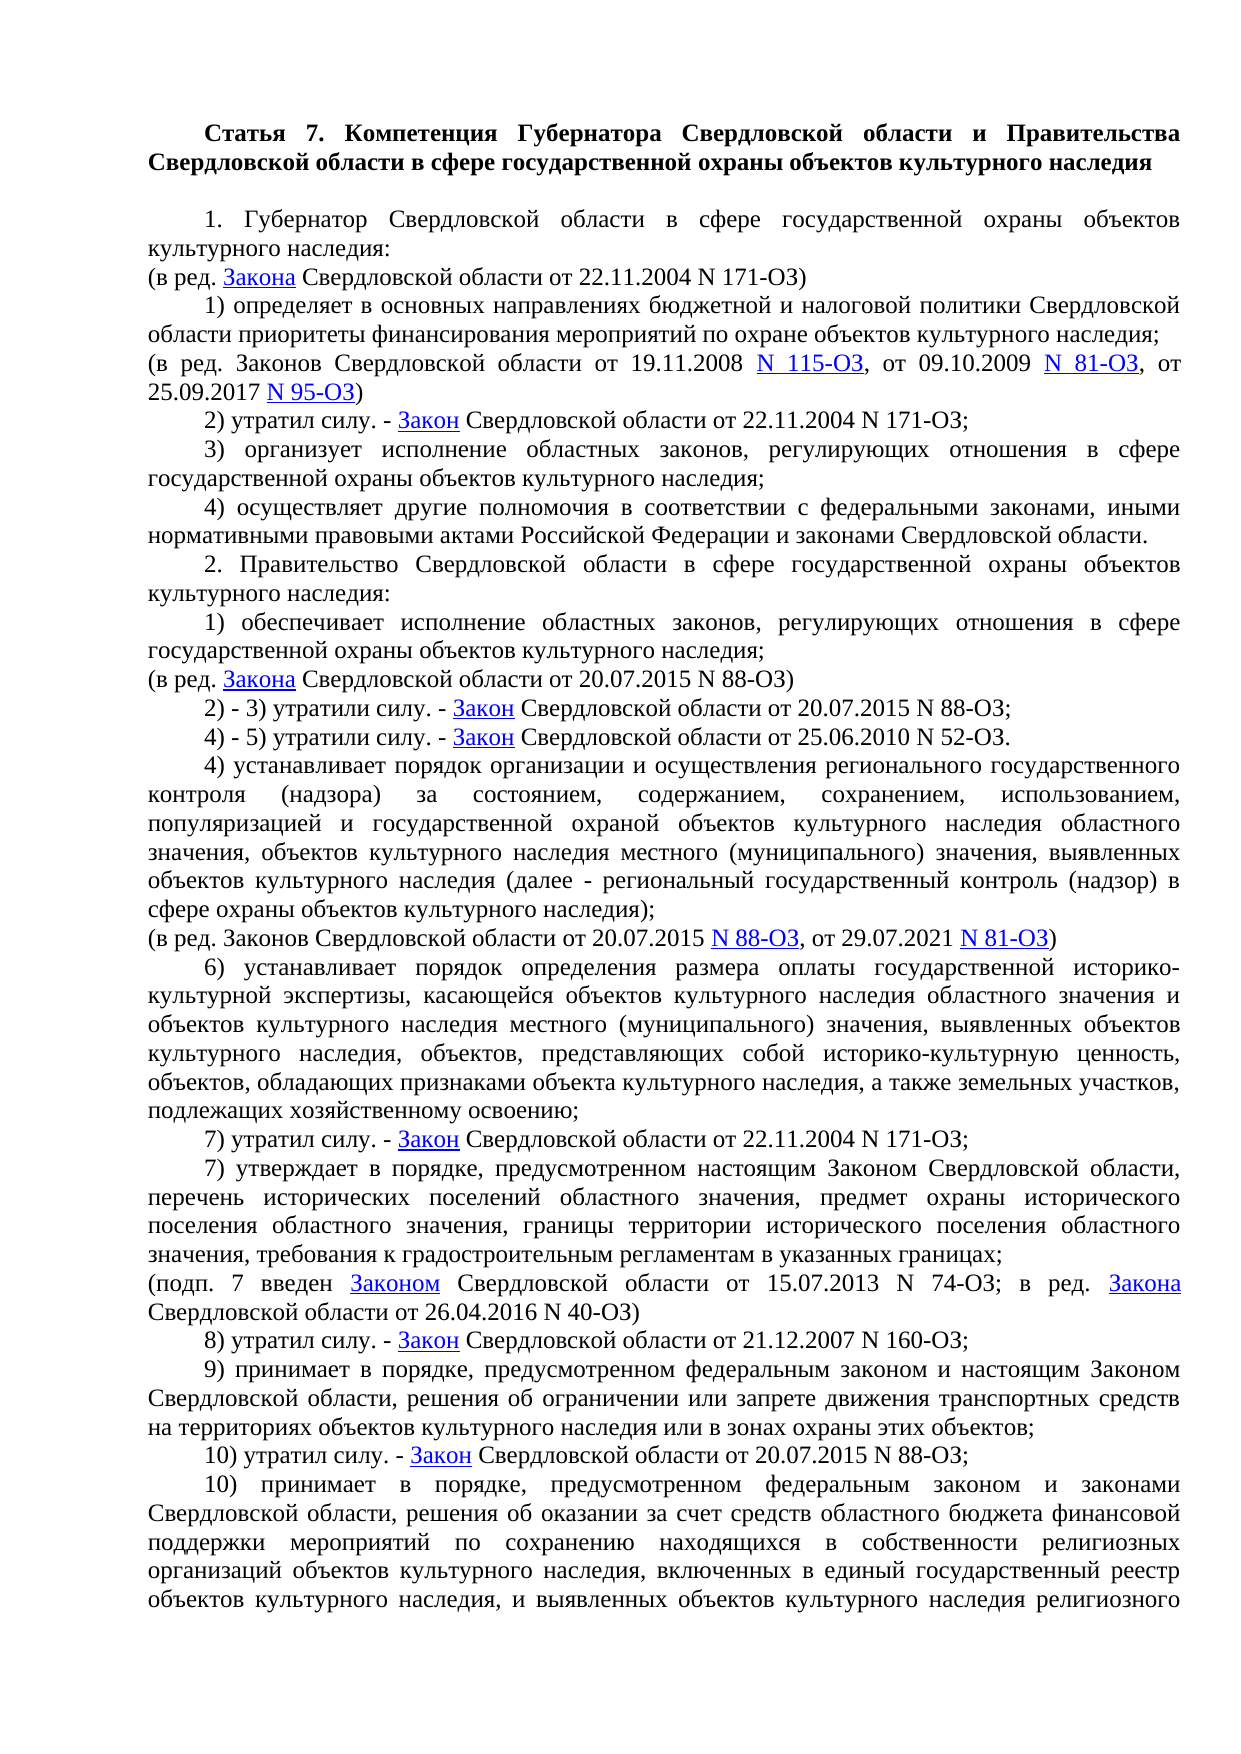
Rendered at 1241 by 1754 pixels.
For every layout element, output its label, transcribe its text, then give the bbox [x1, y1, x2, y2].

text 4) устанавливает порядок организации и осуществления регионального государственного контроля (надзора) за состоянием, содержанием, сохранением, использованием, популяризацией и государственной охраной объектов культурного наследия областного значения, объектов культурного наследия местного (муниципального) значения, выявленных объектов культурного наследия (далее - региональный государственный контроль (надзор) в сфере охраны объектов культурного наследия); [148, 751, 1181, 923]
text 1) определяет в основных направлениях бюджетной и налоговой политики Свердловской области приоритеты финансирования мероприятий по охране объектов культурного наследия; [148, 291, 1181, 348]
text 10) принимает в порядке, предусмотренном федеральным законом и законами Свердловской области, решения об оказании за счет средств областного бюджета финансовой поддержки мероприятий по сохранению находящихся в собственности религиозных организаций объектов культурного наследия, включенных в единый государственный реестр объектов культурного наследия, и выявленных объектов культурного наследия религиозного [148, 1469, 1181, 1613]
text 6) устанавливает порядок определения размера оплаты государственной историко-культурной экспертизы, касающейся объектов культурного наследия областного значения и объектов культурного наследия местного (муниципального) значения, выявленных объектов культурного наследия, объектов, представляющих собой историко-культурную ценность, объектов, обладающих признаками объекта культурного наследия, а также земельных участков, подлежащих хозяйственному освоению; [148, 952, 1181, 1124]
text 3) организует исполнение областных законов, регулирующих отношения в сфере государственной охраны объектов культурного наследия; [148, 434, 1181, 492]
text 2) утратил силу. - Закон Свердловской области от 22.11.2004 N 171-ОЗ; [148, 406, 1181, 434]
text (в ред. Закона Свердловской области от 20.07.2015 N 88-ОЗ) [148, 664, 1181, 693]
text (подп. 7 введен Законом Свердловской области от 15.07.2013 N 74-ОЗ; в ред. Закона Свердловской области от 26.04.2016 N 40-ОЗ) [148, 1268, 1181, 1326]
text 4) - 5) утратили силу. - Закон Свердловской области от 25.06.2010 N 52-ОЗ. [148, 722, 1181, 751]
title Статья 7. Компетенция Губернатора Свердловской области и Правительства Свердловской области в сфере государственной охраны объектов культурного наследия [148, 118, 1181, 176]
text (в ред. Закона Свердловской области от 22.11.2004 N 171-ОЗ) [148, 262, 1181, 291]
text 1) обеспечивает исполнение областных законов, регулирующих отношения в сфере государственной охраны объектов культурного наследия; [148, 607, 1181, 664]
text 1. Губернатор Свердловской области в сфере государственной охраны объектов культурного наследия: [148, 204, 1181, 262]
text 2. Правительство Свердловской области в сфере государственной охраны объектов культурного наследия: [148, 549, 1181, 607]
text 7) утратил силу. - Закон Свердловской области от 22.11.2004 N 171-ОЗ; [148, 1124, 1181, 1153]
text 9) принимает в порядке, предусмотренном федеральным законом и настоящим Законом Свердловской области, решения об ограничении или запрете движения транспортных средств на территориях объектов культурного наследия или в зонах охраны этих объектов; [148, 1354, 1181, 1441]
text (в ред. Законов Свердловской области от 19.11.2008 N 115-ОЗ, от 09.10.2009 N 81-ОЗ, от 25.09.2017 N 95-ОЗ) [148, 348, 1181, 406]
text (в ред. Законов Свердловской области от 20.07.2015 N 88-ОЗ, от 29.07.2021 N 81-ОЗ) [148, 923, 1181, 952]
text 8) утратил силу. - Закон Свердловской области от 21.12.2007 N 160-ОЗ; [148, 1326, 1181, 1354]
text 2) - 3) утратили силу. - Закон Свердловской области от 20.07.2015 N 88-ОЗ; [148, 693, 1181, 722]
text 7) утверждает в порядке, предусмотренном настоящим Законом Свердловской области, перечень исторических поселений областного значения, предмет охраны исторического поселения областного значения, границы территории исторического поселения областного значения, требования к градостроительным регламентам в указанных границах; [148, 1153, 1181, 1268]
text 4) осуществляет другие полномочия в соответствии с федеральными законами, иными нормативными правовыми актами Российской Федерации и законами Свердловской области. [148, 492, 1181, 549]
text 10) утратил силу. - Закон Свердловской области от 20.07.2015 N 88-ОЗ; [148, 1441, 1181, 1469]
